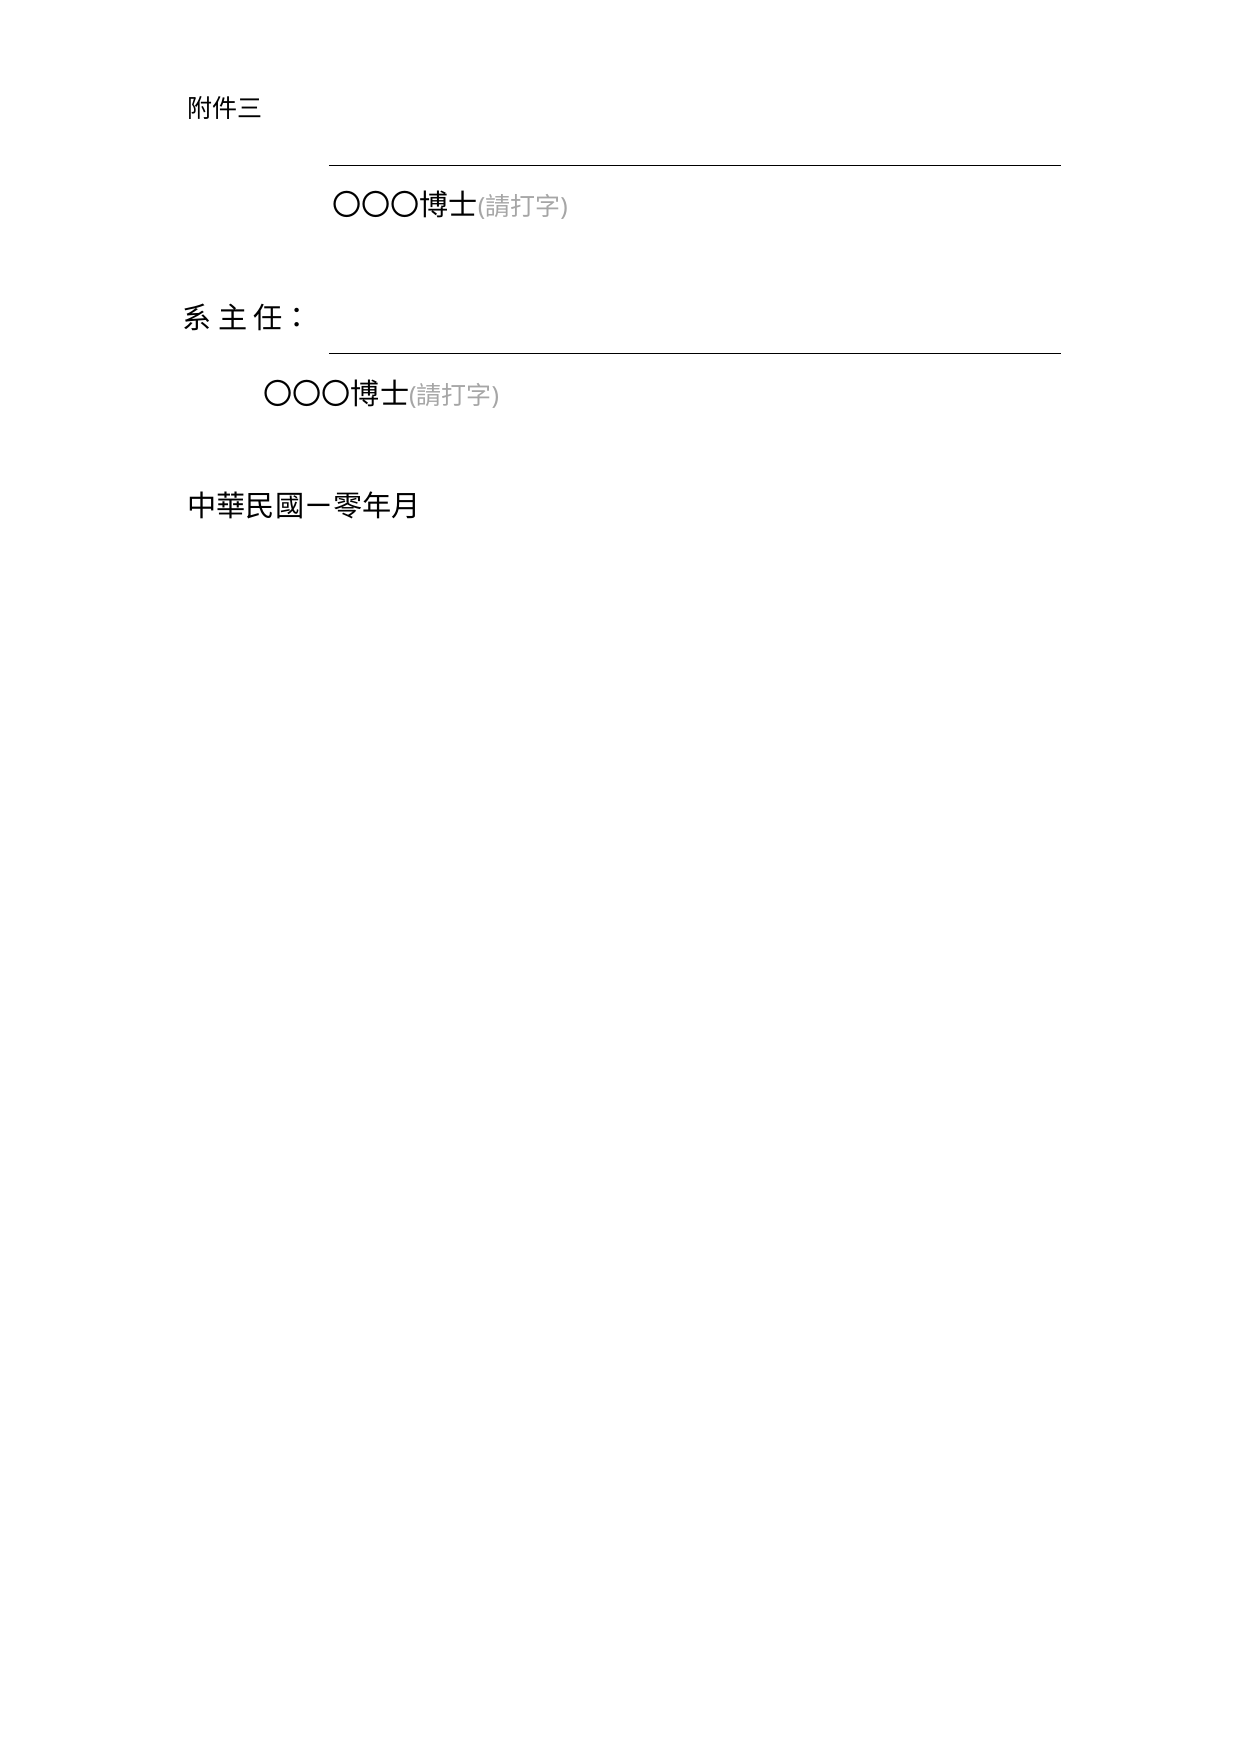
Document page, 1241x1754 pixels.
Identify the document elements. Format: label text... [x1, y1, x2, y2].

table_cell 系 主 任： [179, 241, 329, 353]
table_cell [329, 241, 1061, 353]
text 中華民國ㄧ零年月 [187, 467, 1053, 542]
text 〇〇〇博士(請打字) [187, 354, 1053, 429]
table_cell [179, 165, 329, 241]
table_cell 〇〇〇博士(請打字) [329, 166, 1061, 241]
